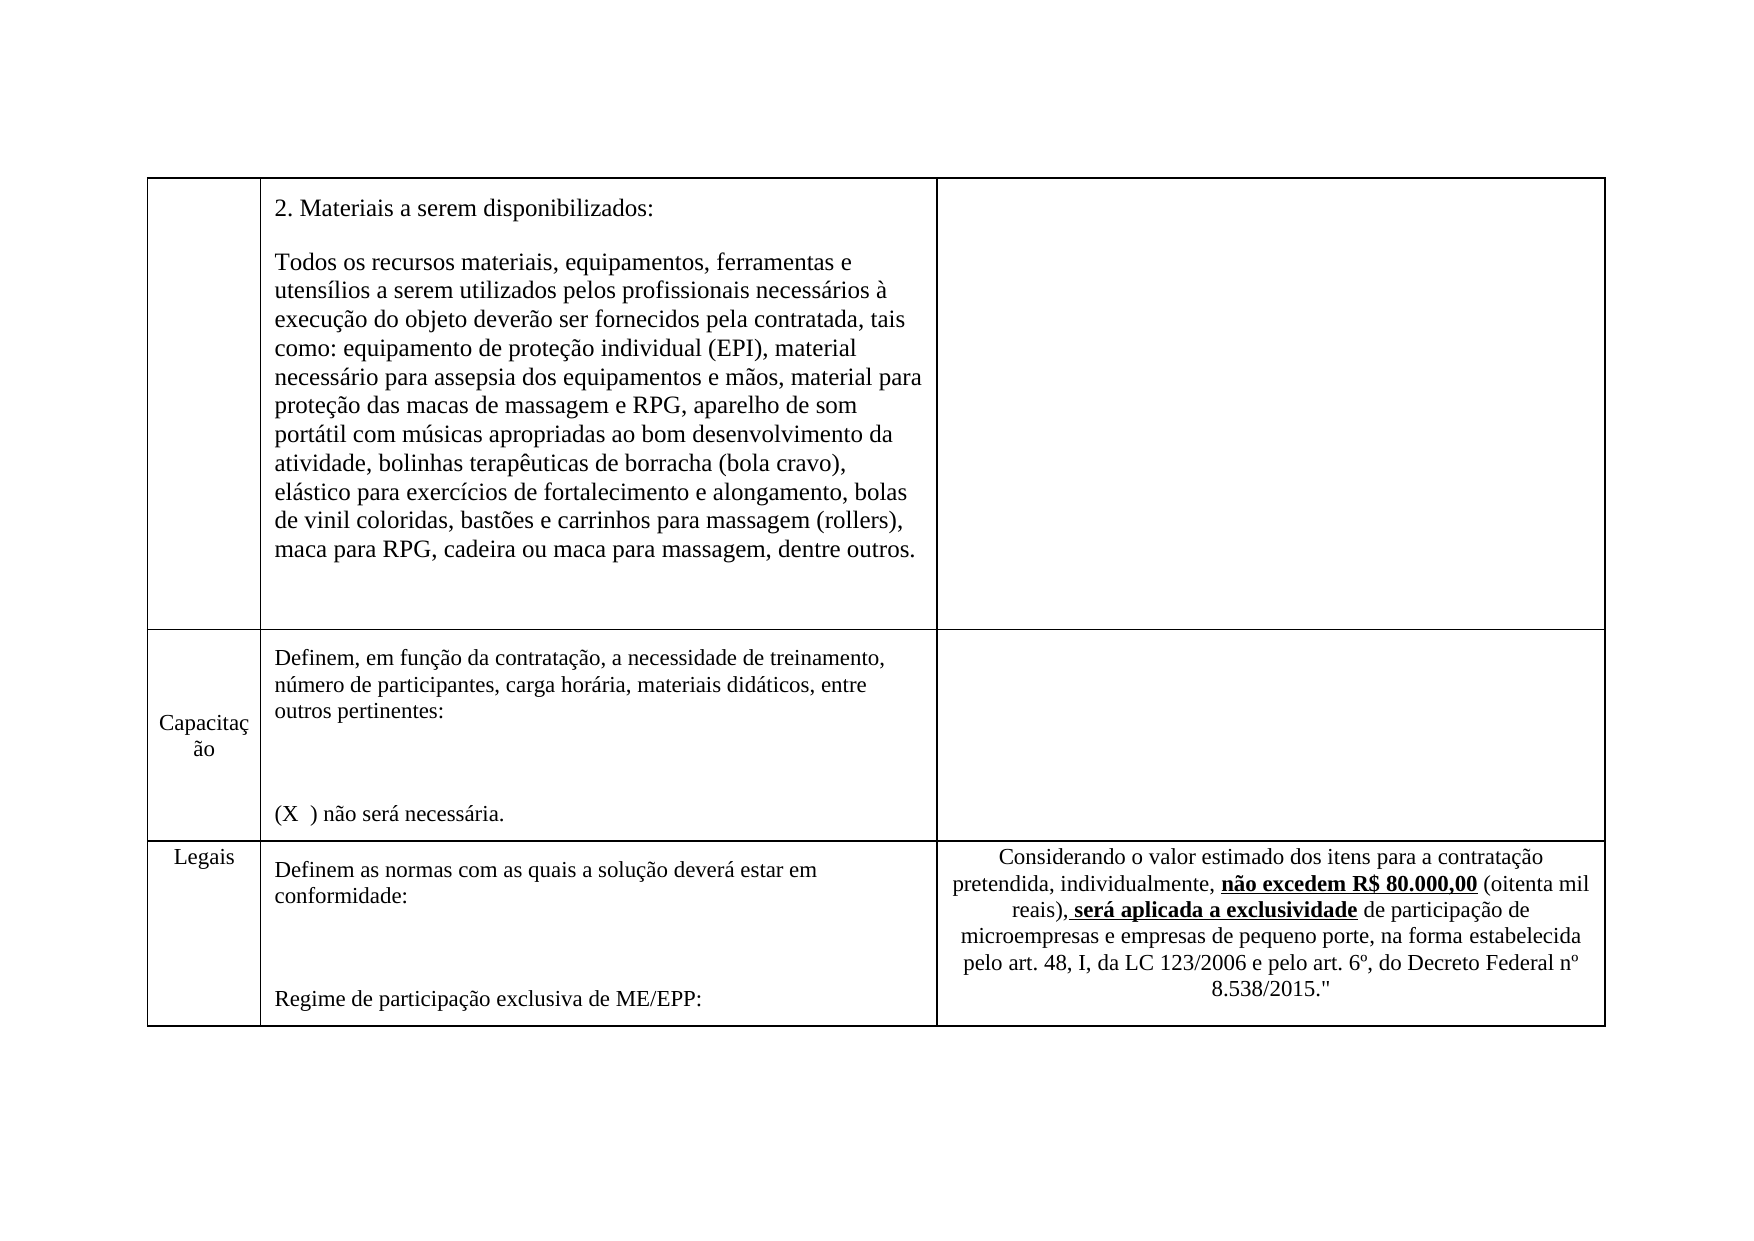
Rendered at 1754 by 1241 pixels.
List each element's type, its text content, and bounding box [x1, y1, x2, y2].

table_cell Considerando o valor estimado dos itens para a contratação pretendida, individualmente, não excedem R$ 80.000,00 (oitenta mil reais), será aplicada a exclusividade de participação de microempresas e empresas de pequeno porte, na forma estabelecida pelo art. 48, I, da LC 123/2006 e pelo art. 6º, do Decreto Federal nº 8.538/2015." [938, 842, 1604, 1025]
table_cell Legais [148, 842, 260, 1025]
table_cell 2. Materiais a serem disponibilizados: Todos os recursos materiais, equipamentos, ferramentas e utensílios a serem utilizados pelos profissionais necessários à execução do objeto deverão ser fornecidos pela contratada, tais como: equipamento de proteção individual (EPI), material necessário para assepsia dos equipamentos e mãos, material para proteção das macas de massagem e RPG, aparelho de som portátil com músicas apropriadas ao bom desenvolvimento da atividade, bolinhas terapêuticas de borracha (bola cravo), elástico para exercícios de fortalecimento e alongamento, bolas de vinil coloridas, bastões e carrinhos para massagem (rollers), maca para RPG, cadeira ou maca para massagem, dentre outros. [261, 179, 936, 628]
table_cell Definem, em função da contratação, a necessidade de treinamento, número de participantes, carga horária, materiais didáticos, entre outros pertinentes: (X ) não será necessária. [261, 630, 936, 840]
table_cell Definem as normas com as quais a solução deverá estar em conformidade: Regime de participação exclusiva de ME/EPP: [261, 842, 936, 1025]
table_cell [148, 179, 260, 628]
table_cell [938, 179, 1604, 628]
table_cell [938, 630, 1604, 840]
table_cell Capacitação [148, 630, 260, 840]
